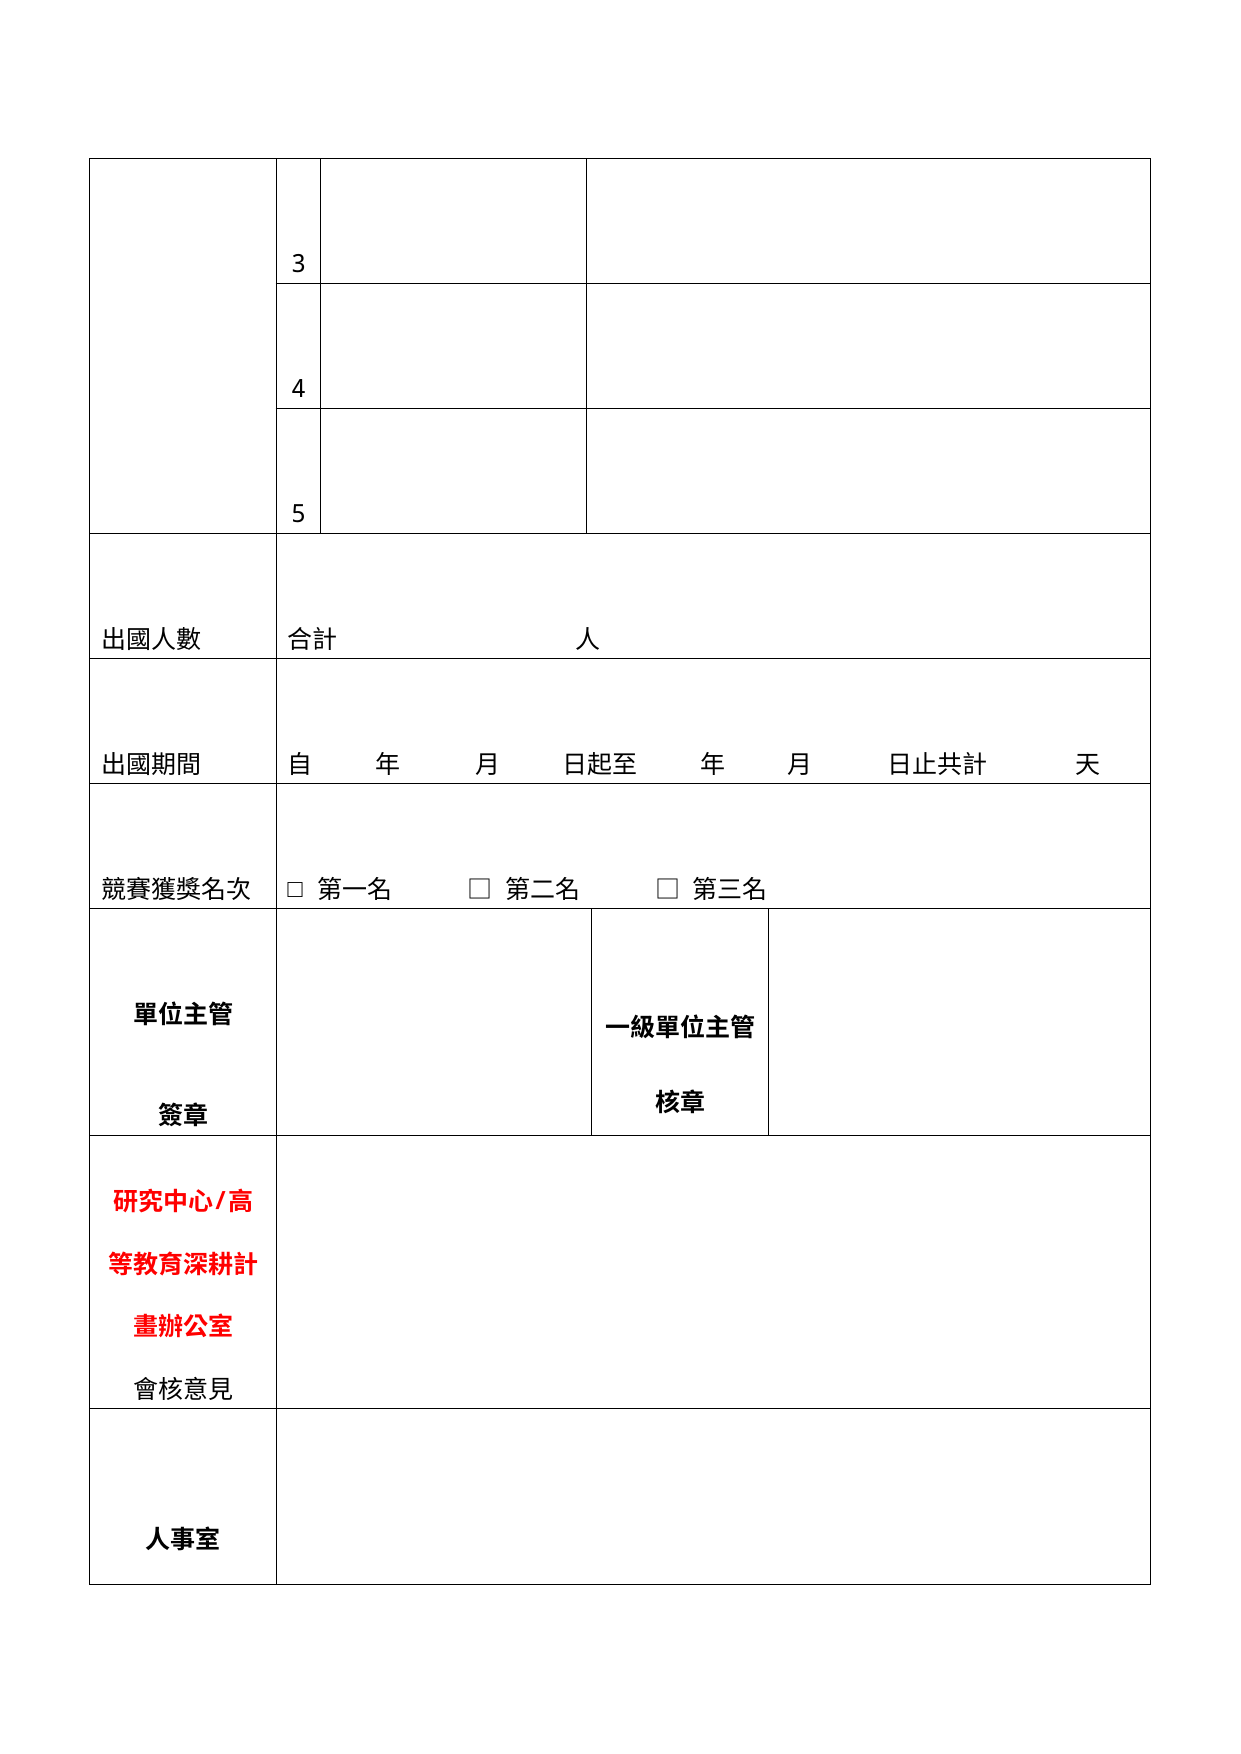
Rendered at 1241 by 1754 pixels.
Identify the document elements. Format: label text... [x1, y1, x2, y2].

table_cell [277, 1136, 1150, 1408]
table_cell 競賽獲獎名次 [90, 784, 276, 908]
table_cell 人事室 [90, 1409, 276, 1584]
table_cell 單位主管 簽章 [90, 909, 276, 1135]
table_cell □ 第一名 □ 第二名 □ 第三名 [277, 784, 1150, 908]
table_cell 出國人數 [90, 534, 276, 658]
table_cell 合計 人 [277, 534, 1150, 658]
table_cell [587, 159, 1150, 283]
table_cell 4 [277, 284, 320, 408]
table_cell 5 [277, 409, 320, 533]
table_cell [321, 284, 586, 408]
table_cell [277, 1409, 1150, 1584]
table_cell [277, 909, 591, 1135]
table_cell 出國期間 [90, 659, 276, 783]
table_cell [90, 159, 276, 533]
table_cell 3 [277, 159, 320, 283]
table_cell [587, 284, 1150, 408]
table_cell [321, 159, 586, 283]
table_cell [321, 409, 586, 533]
table_cell 自 年 月 日起至 年 月 日止共計 天 [277, 659, 1150, 783]
table_cell 研究中心/高等教育深耕計畫辦公室 會核意見 [90, 1136, 276, 1408]
table_cell [769, 909, 1150, 1135]
table_cell [587, 409, 1150, 533]
table_cell 一級單位主管 核章 [592, 909, 768, 1135]
